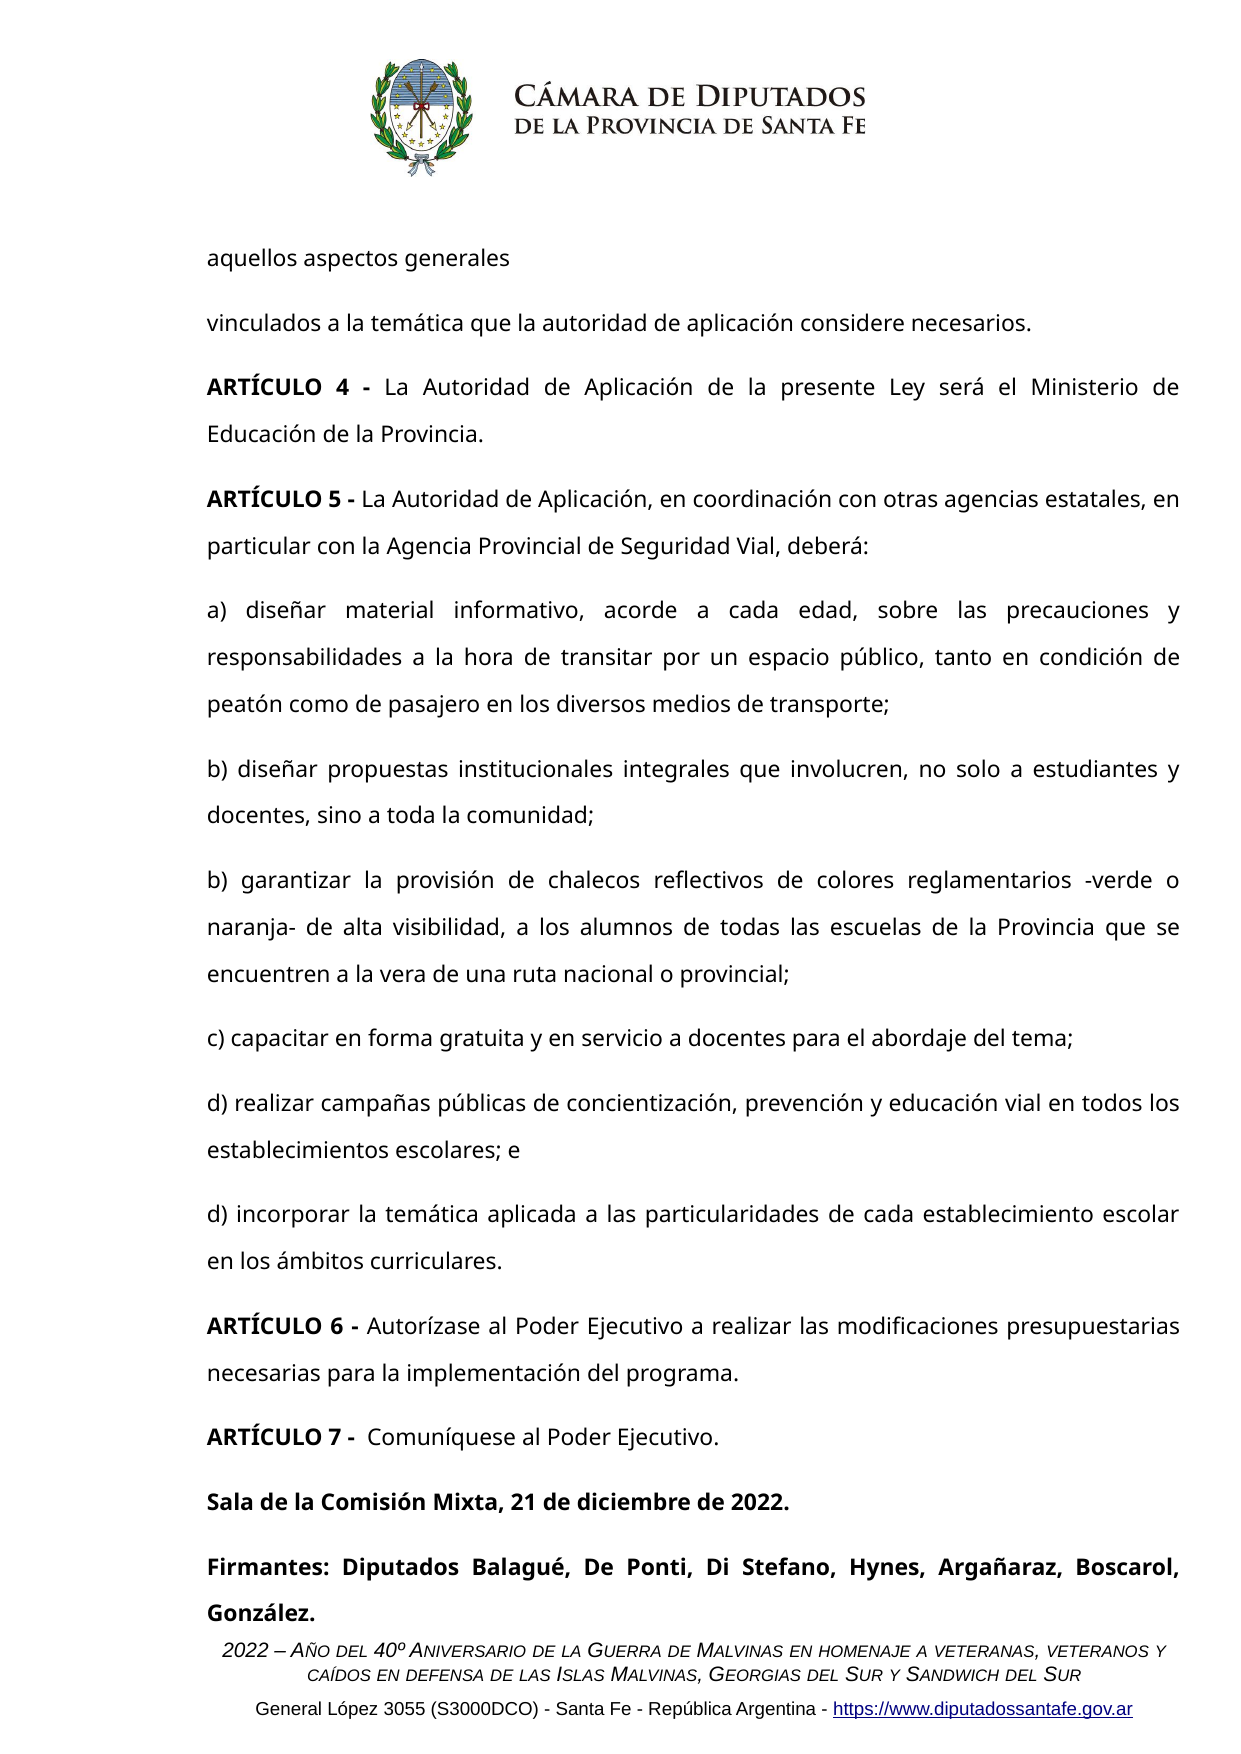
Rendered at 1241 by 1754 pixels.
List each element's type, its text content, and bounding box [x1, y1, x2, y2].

text vinculados a la temática que la autoridad de aplicación considere necesarios. [207, 307, 1181, 338]
text ARTÍCULO 7 - Comuníquese al Poder Ejecutivo. [207, 1421, 1181, 1453]
text d) incorporar la temática aplicada a las particularidades de cada establecimiento escolar en los ámbitos curriculares. [207, 1198, 1181, 1277]
picture [370, 59, 866, 181]
text b) diseñar propuestas institucionales integrales que involucren, no solo a estudiantes y docentes, sino a toda la comunidad; [207, 753, 1181, 831]
text Sala de la Comisión Mixta, 21 de diciembre de 2022. [207, 1486, 1181, 1517]
text b) garantizar la provisión de chalecos reflectivos de colores reglamentarios -verde o naranja- de alta visibilidad, a los alumnos de todas las escuelas de la Provincia que se encuentren a la vera de una ruta nacional o provincial; [207, 864, 1181, 989]
text ARTÍCULO 5 - La Autoridad de Aplicación, en coordinación con otras agencias estatales, en particular con la Agencia Provincial de Seguridad Vial, deberá: [207, 483, 1181, 561]
text aquellos aspectos generales [207, 242, 1181, 273]
text a) diseñar material informativo, acorde a cada edad, sobre las precauciones y responsabilidades a la hora de transitar por un espacio público, tanto en condición de peatón como de pasajero en los diversos medios de transporte; [207, 594, 1181, 719]
text ARTÍCULO 6 - Autorízase al Poder Ejecutivo a realizar las modificaciones presupuestarias necesarias para la implementación del programa. [207, 1310, 1181, 1388]
text ARTÍCULO 4 - La Autoridad de Aplicación de la presente Ley será el Ministerio de Educación de la Provincia. [207, 371, 1181, 449]
text Firmantes: Diputados Balagué, De Ponti, Di Stefano, Hynes, Argañaraz, Boscarol, González. [207, 1551, 1181, 1629]
text d) realizar campañas públicas de concientización, prevención y educación vial en todos los establecimientos escolares; e [207, 1087, 1181, 1165]
text c) capacitar en forma gratuita y en servicio a docentes para el abordaje del tema; [207, 1022, 1181, 1054]
